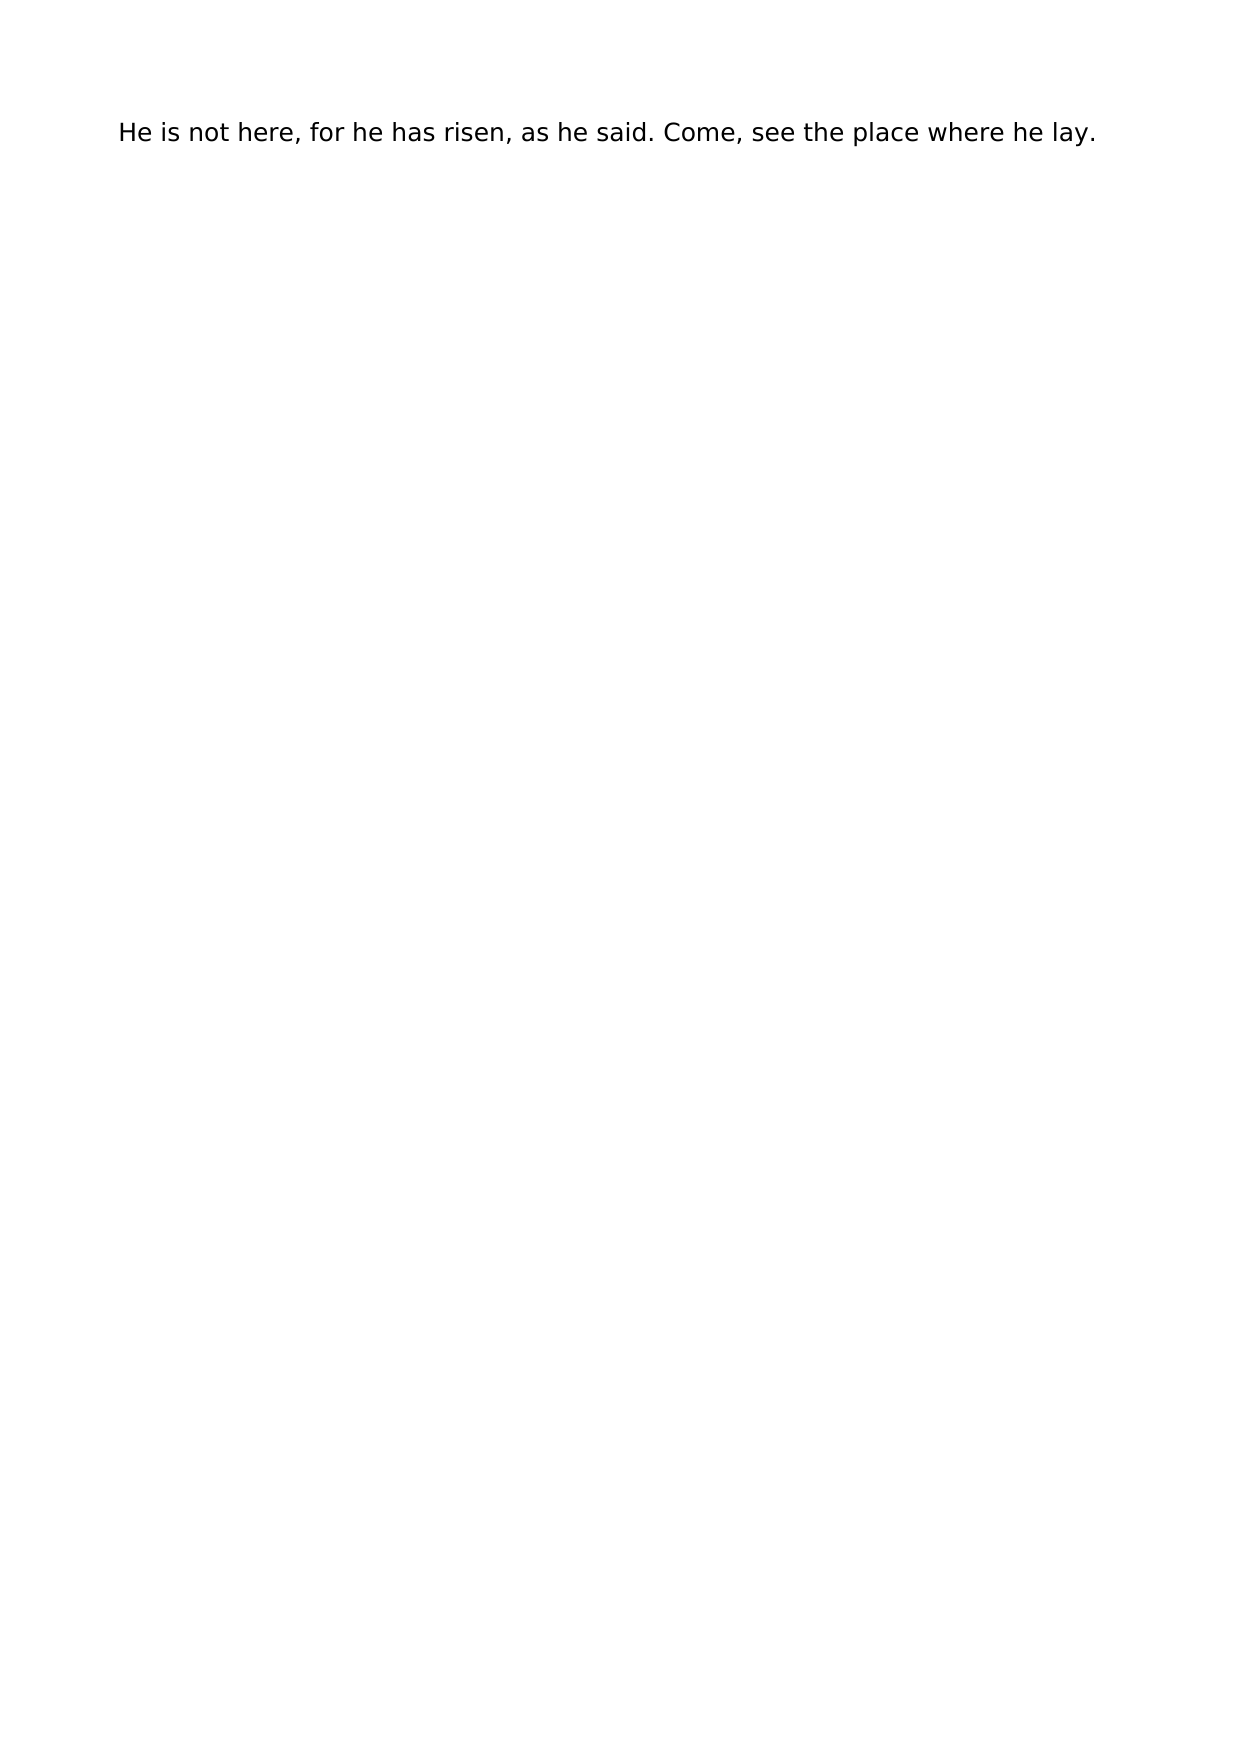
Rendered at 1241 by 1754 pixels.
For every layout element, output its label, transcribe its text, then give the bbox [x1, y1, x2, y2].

text He is not here, for he has risen, as he said. Come, see the place where he lay. [118, 118, 1122, 147]
